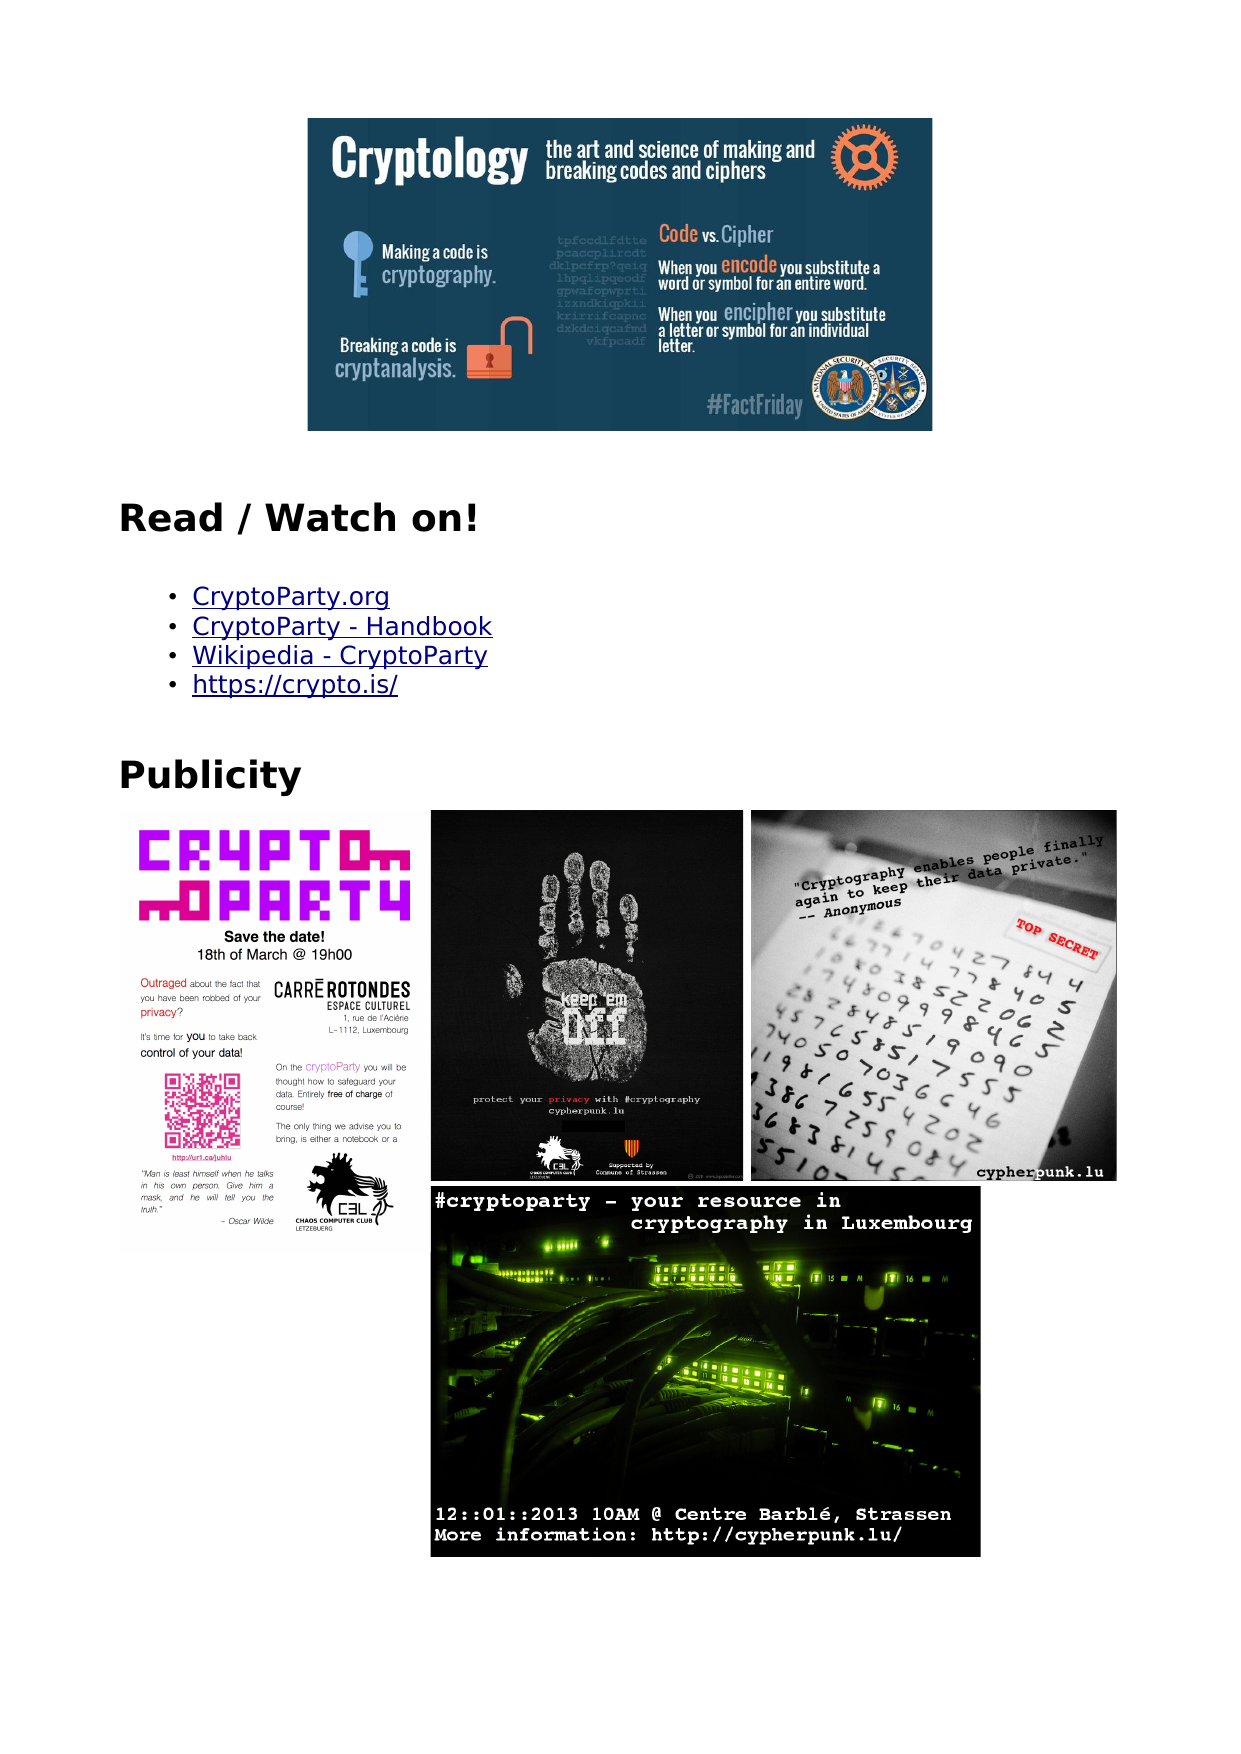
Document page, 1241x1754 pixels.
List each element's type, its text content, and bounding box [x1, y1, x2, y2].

subtitle Publicity [118, 754, 1122, 797]
picture [307, 118, 933, 431]
list CryptoParty.org [177, 583, 1122, 612]
subtitle Read / Watch on! [118, 497, 1122, 541]
picture [751, 810, 1117, 1181]
list CryptoParty - Handbook [177, 612, 1122, 641]
list Wikipedia - CryptoParty [177, 641, 1122, 670]
list https://crypto.is/ [177, 670, 1122, 699]
picture [118, 810, 981, 1557]
